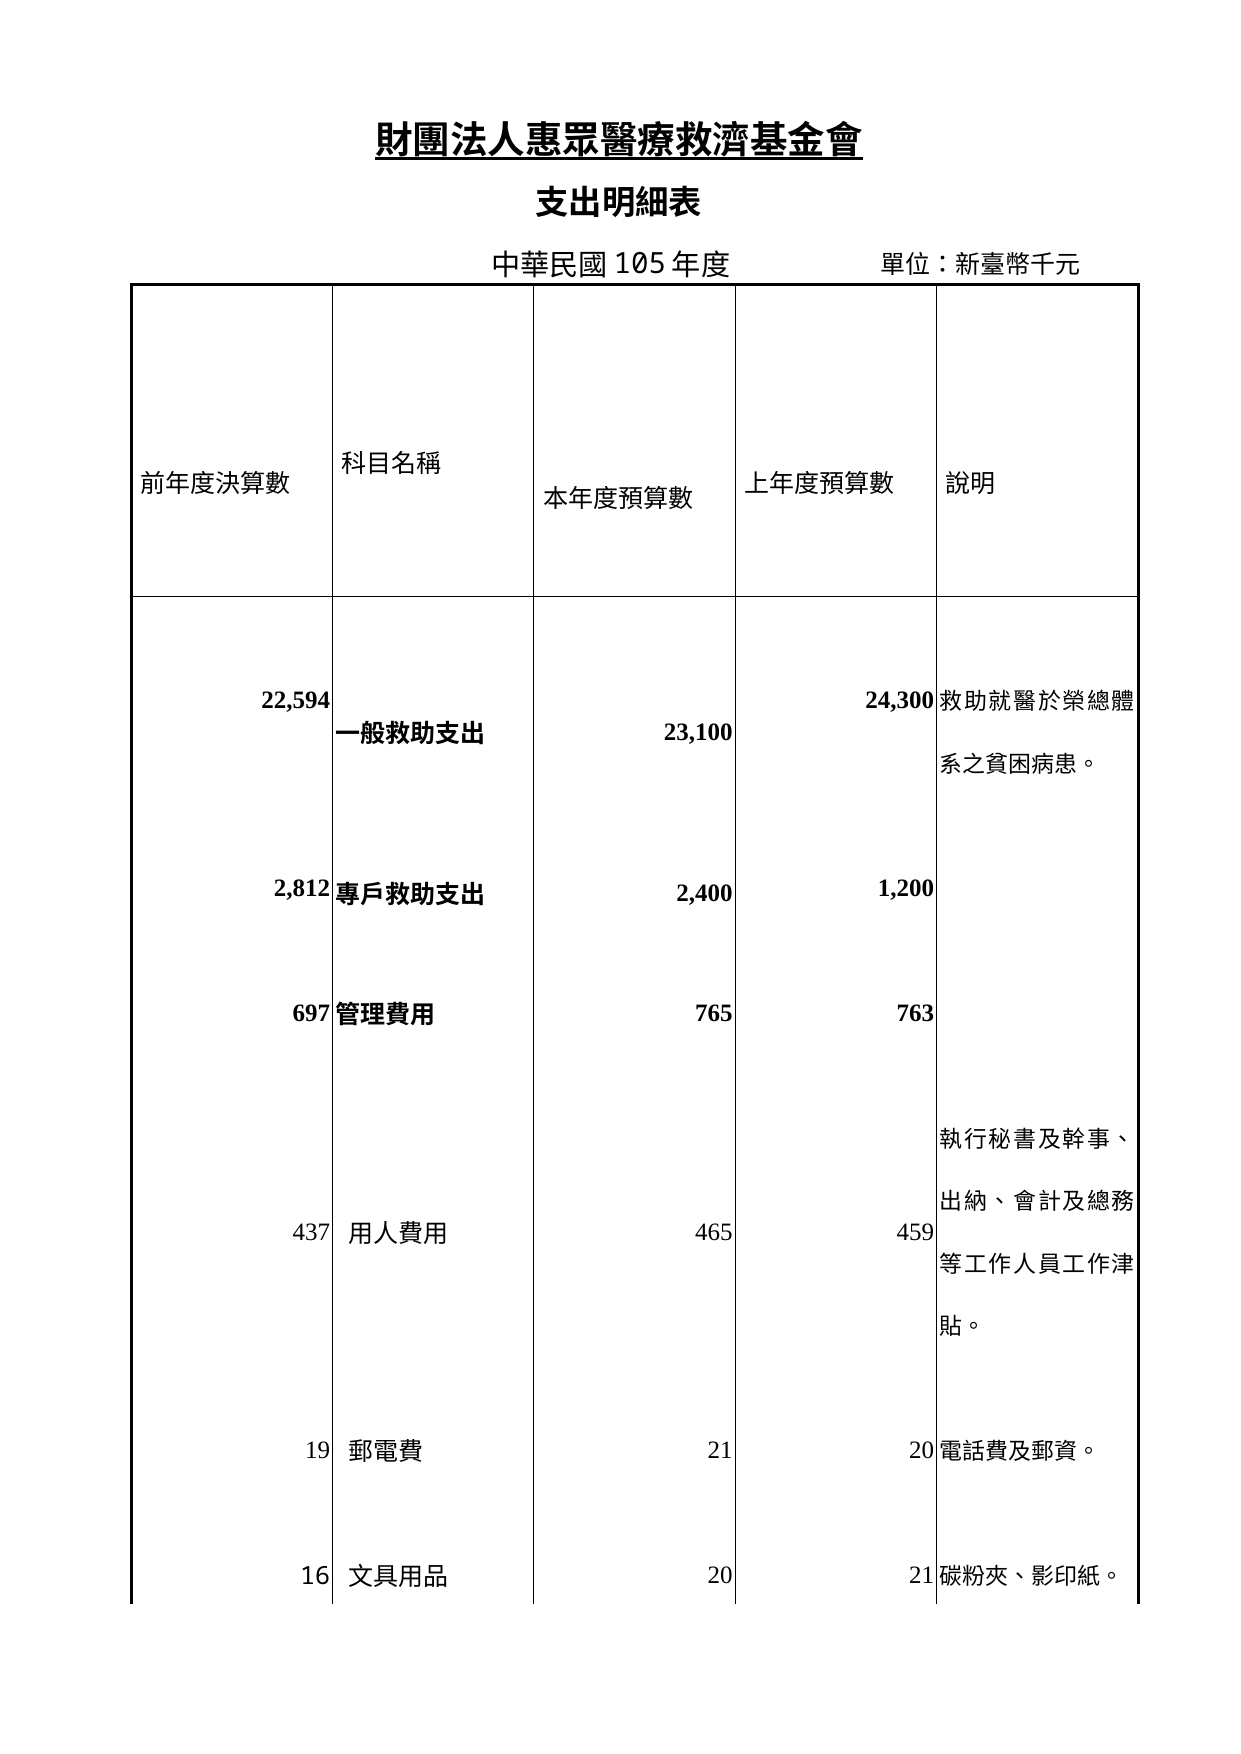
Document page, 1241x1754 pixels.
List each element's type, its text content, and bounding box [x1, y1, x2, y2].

table_cell 763 [736, 927, 936, 1042]
table_cell 24,300 [736, 597, 936, 792]
table_cell 專戶救助支出 [333, 792, 533, 927]
table_cell [937, 927, 1137, 1042]
table_cell 459 [736, 1042, 936, 1354]
table_cell 2,400 [534, 792, 735, 927]
table_cell 執行秘書及幹事、出納、會計及總務等工作人員工作津貼。 [937, 1042, 1137, 1354]
table_cell 437 [133, 1042, 332, 1354]
table_cell 碳粉夾、影印紙。 [937, 1479, 1137, 1604]
table_cell 22,594 [133, 597, 332, 792]
table_cell 管理費用 [333, 927, 533, 1042]
table_cell 23,100 [534, 597, 735, 792]
table_header 科目名稱 [333, 286, 533, 596]
table_cell 21 [534, 1354, 735, 1479]
text 中華民國105年度 單位：新臺幣千元 [131, 221, 1106, 283]
table_header 上年度預算數 [736, 286, 936, 596]
table_cell 765 [534, 927, 735, 1042]
table_cell 20 [736, 1354, 936, 1479]
table_header 本年度預算數 [534, 286, 735, 596]
table_cell 465 [534, 1042, 735, 1354]
table_cell 救助就醫於榮總體系之貧困病患。 [937, 597, 1137, 792]
table_cell 電話費及郵資。 [937, 1354, 1137, 1479]
text 財團法人惠眾醫療救濟基金會 [131, 96, 1106, 158]
table_header 前年度決算數 [133, 286, 332, 596]
table_cell 文具用品 [333, 1479, 533, 1604]
table_cell 一般救助支出 [333, 597, 533, 792]
table_cell 1,200 [736, 792, 936, 927]
table_cell 郵電費 [333, 1354, 533, 1479]
table_cell 21 [736, 1479, 936, 1604]
text 支出明細表 [131, 158, 1106, 221]
table_cell 697 [133, 927, 332, 1042]
table_cell [937, 792, 1137, 927]
table_cell 16 [133, 1479, 332, 1604]
table_cell 19 [133, 1354, 332, 1479]
table_cell 用人費用 [333, 1042, 533, 1354]
table_header 說明 [937, 286, 1137, 596]
table_cell 2,812 [133, 792, 332, 927]
table_cell 20 [534, 1479, 735, 1604]
